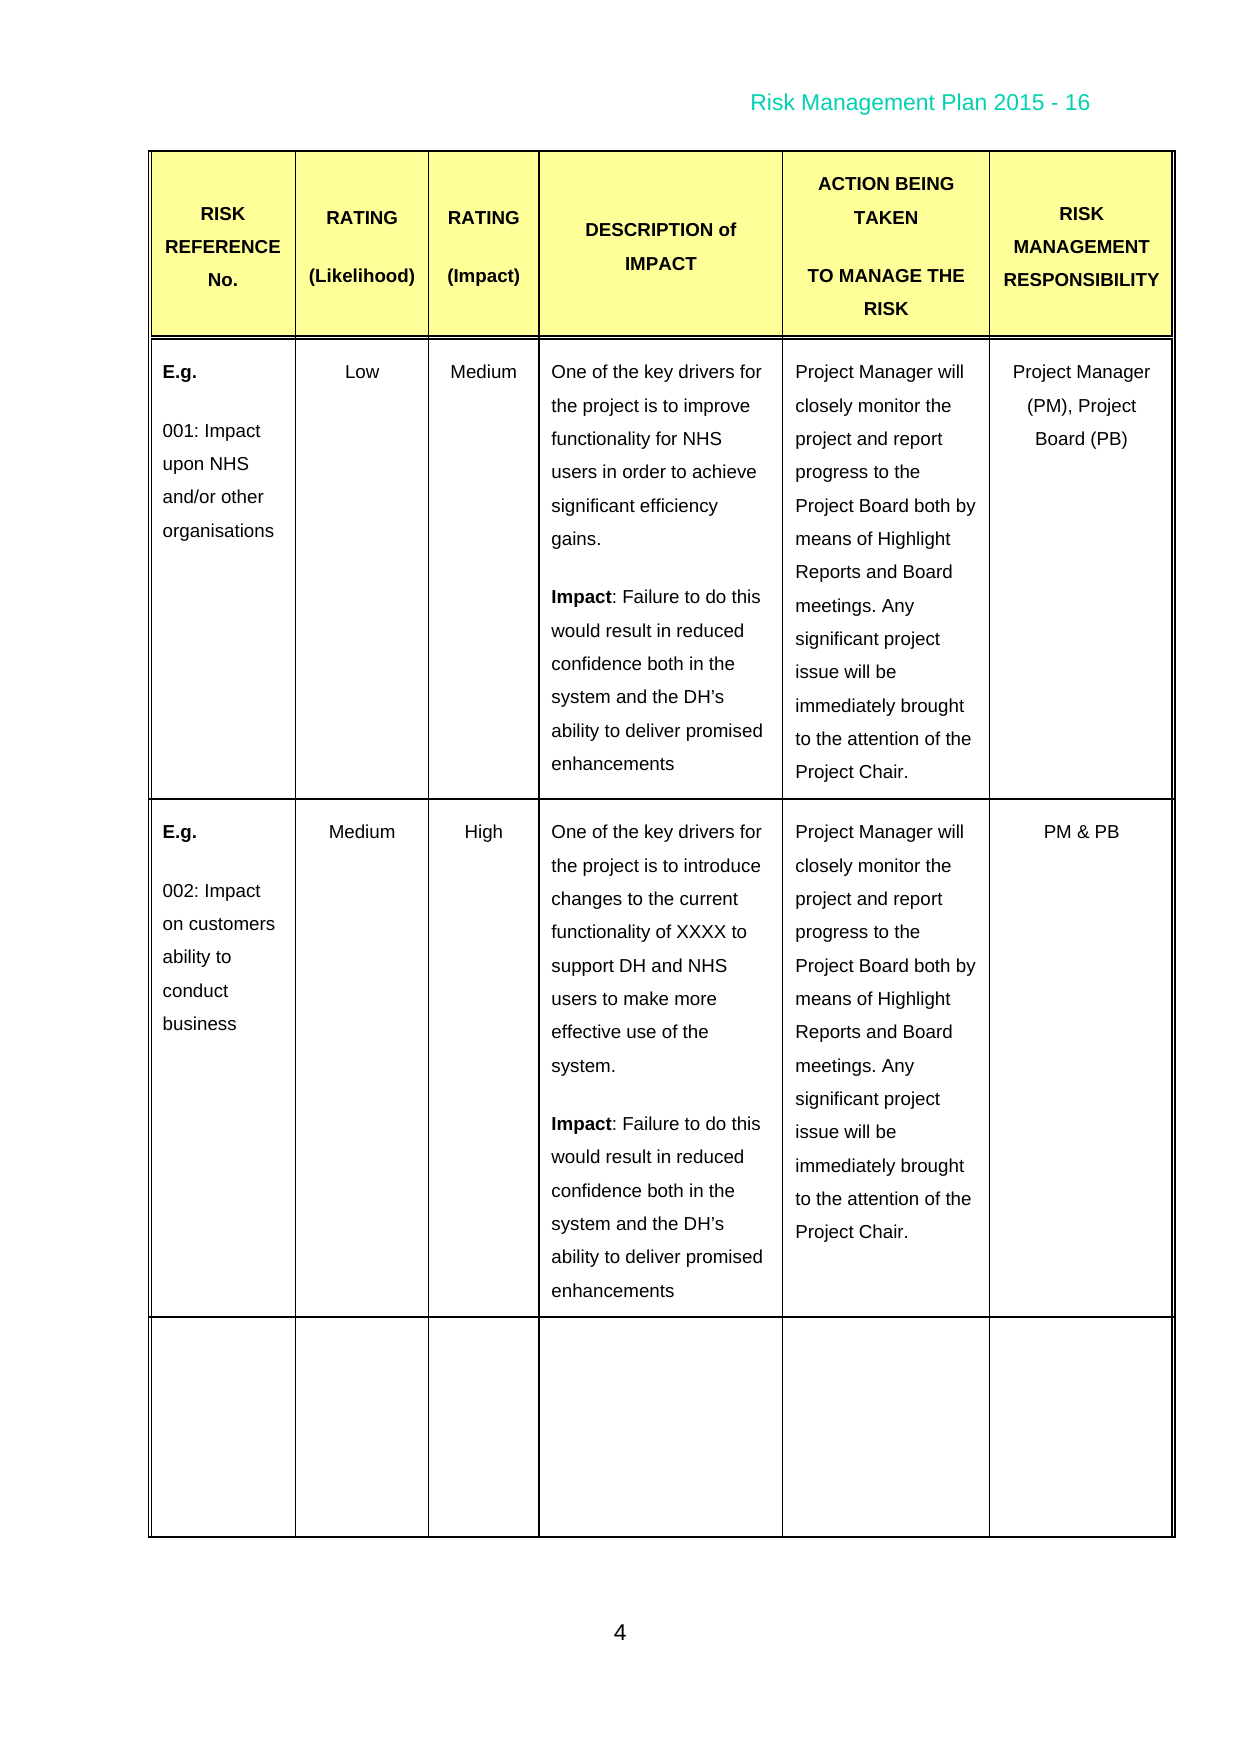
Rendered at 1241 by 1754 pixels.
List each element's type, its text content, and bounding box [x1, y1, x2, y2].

table_cell One of the key drivers for the project is to introduce changes to the current functionality of XXXX to support DH and NHS users to make more effective use of the system. Impact: Failure to do this would result in reduced confidence both in the system and the DH’s ability to deliver promised enhancements [540, 800, 782, 1316]
table_cell One of the key drivers for the project is to improve functionality for NHS users in order to achieve significant efficiency gains. Impact: Failure to do this would result in reduced confidence both in the system and the DH’s ability to deliver promised enhancements [540, 340, 782, 798]
table_cell E.g. 002: Impact on customers ability to conduct business [152, 800, 295, 1316]
table_header DESCRIPTION of IMPACT [540, 152, 782, 335]
table_cell E.g. 001: Impact upon NHS and/or other organisations [152, 340, 295, 798]
table_header RATING (Likelihood) [296, 152, 428, 335]
table_cell Low [296, 340, 428, 798]
table_cell PM & PB [990, 800, 1171, 1316]
table_cell [990, 1318, 1171, 1536]
table_cell Medium [296, 800, 428, 1316]
table_header RATING (Impact) [429, 152, 538, 335]
table_cell [540, 1318, 782, 1536]
table_cell High [429, 800, 538, 1316]
table_cell Project Manager will closely monitor the project and report progress to the Project Board both by means of Highlight Reports and Board meetings. Any significant project issue will be immediately brought to the attention of the Project Chair. [783, 340, 989, 798]
table_cell Project Manager will closely monitor the project and report progress to the Project Board both by means of Highlight Reports and Board meetings. Any significant project issue will be immediately brought to the attention of the Project Chair. [783, 800, 989, 1316]
table_header RISK MANAGEMENT RESPONSIBILITY [990, 152, 1171, 335]
table_cell Medium [429, 340, 538, 798]
table_cell [429, 1318, 538, 1536]
table_cell Project Manager (PM), Project Board (PB) [990, 340, 1171, 798]
table_header ACTION BEING TAKEN TO MANAGE THE RISK [783, 152, 989, 335]
table_header RISK REFERENCE No. [152, 152, 295, 335]
table_cell [296, 1318, 428, 1536]
table_cell [152, 1318, 295, 1536]
table_cell [783, 1318, 989, 1536]
